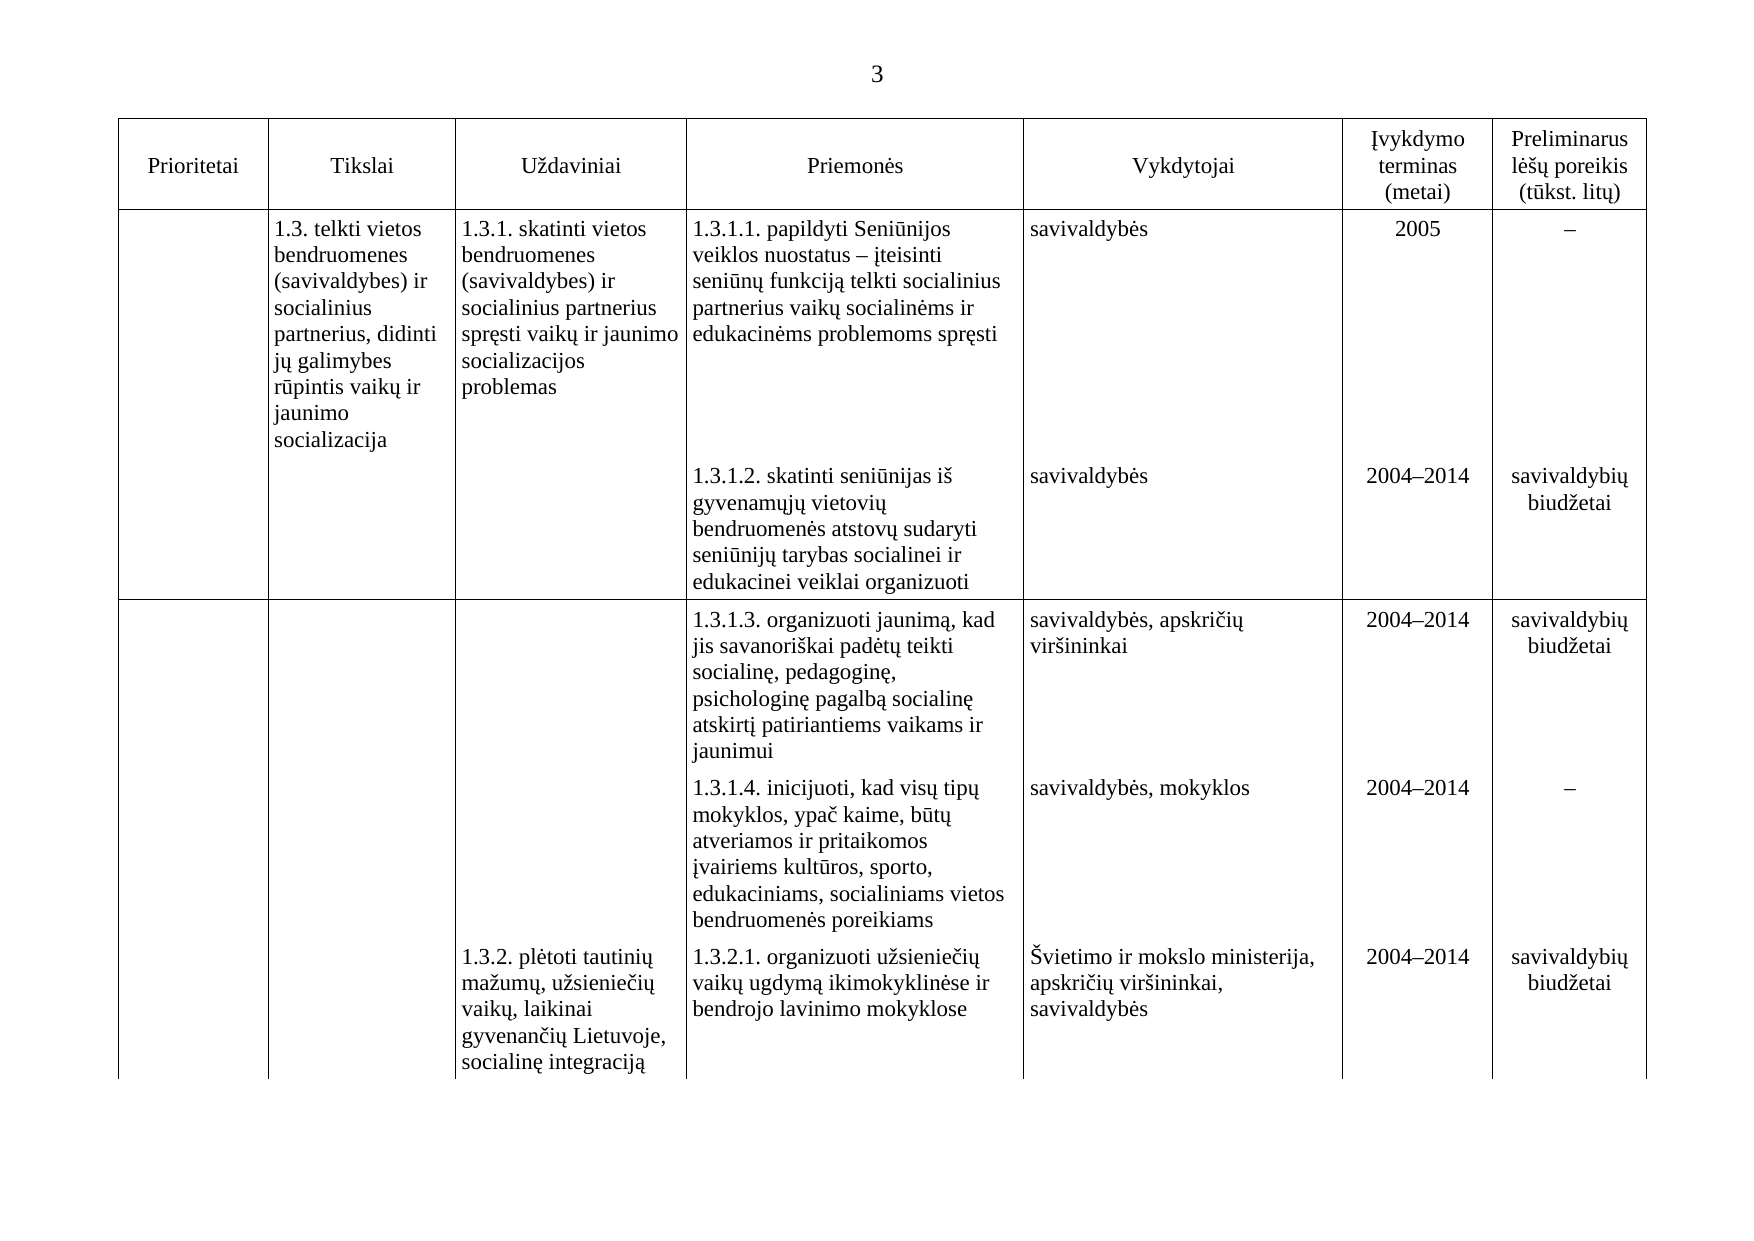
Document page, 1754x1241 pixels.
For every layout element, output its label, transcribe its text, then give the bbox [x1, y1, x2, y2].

table_cell 2004–2014 [1343, 456, 1492, 598]
table_cell 1.3.2.1. organizuoti užsieniečių vaikų ugdymą ikimokyklinėse ir bendrojo lavinimo mokyklose [687, 937, 1023, 1079]
table_cell 1.3.1.2. skatinti seniūnijas iš gyvenamųjų vietovių bendruomenės atstovų sudaryti seniūnijų tarybas socialinei ir edukacinei veiklai organizuoti [687, 456, 1023, 598]
table_cell 2004–2014 [1343, 768, 1492, 937]
table_cell 1.3. telkti vietos bendruomenes (savivaldybes) ir socialinius partnerius, didinti jų galimybes rūpintis vaikų ir jaunimo socializacija [269, 210, 455, 456]
table_cell savivaldybės [1024, 456, 1342, 598]
table_cell savivaldybės, apskričių viršininkai [1024, 600, 1342, 768]
table_cell – [1493, 210, 1646, 456]
table_cell savivaldybių biudžetai [1493, 937, 1646, 1079]
table_header Uždaviniai [456, 119, 686, 209]
table_cell 1.3.1.4. inicijuoti, kad visų tipų mokyklos, ypač kaime, būtų atveriamos ir pritaikomos įvairiems kultūros, sporto, edukaciniams, socialiniams vietos bendruomenės poreikiams [687, 768, 1023, 937]
table_cell 1.3.1.1. papildyti Seniūnijos veiklos nuostatus – įteisinti seniūnų funkciją telkti socialinius partnerius vaikų socialinėms ir edukacinėms problemoms spręsti [687, 210, 1023, 456]
table_cell [269, 937, 455, 1079]
table_header Įvykdymo terminas (metai) [1343, 119, 1492, 209]
table_cell [269, 456, 455, 598]
table_cell [119, 768, 268, 937]
table_cell [119, 210, 268, 456]
table_cell [119, 600, 268, 768]
table_cell 2005 [1343, 210, 1492, 456]
table_header Tikslai [269, 119, 455, 209]
table_cell – [1493, 768, 1646, 937]
table_header Vykdytojai [1024, 119, 1342, 209]
table_cell savivaldybių biudžetai [1493, 456, 1646, 598]
table_cell 2004–2014 [1343, 600, 1492, 768]
table_cell 2004–2014 [1343, 937, 1492, 1079]
table_cell savivaldybės, mokyklos [1024, 768, 1342, 937]
table_cell [269, 600, 455, 768]
table_cell 1.3.1. skatinti vietos bendruomenes (savivaldybes) ir socialinius partnerius spręsti vaikų ir jaunimo socializacijos problemas [456, 210, 686, 456]
table_cell savivaldybių biudžetai [1493, 600, 1646, 768]
table_cell 1.3.1.3. organizuoti jaunimą, kad jis savanoriškai padėtų teikti socialinę, pedagoginę, psichologinę pagalbą socialinę atskirtį patiriantiems vaikams ir jaunimui [687, 600, 1023, 768]
table_cell [119, 937, 268, 1079]
table_cell [456, 768, 686, 937]
table_cell savivaldybės [1024, 210, 1342, 456]
table_cell [456, 456, 686, 598]
table_header Prioritetai [119, 119, 268, 209]
table_cell [456, 600, 686, 768]
table_header Priemonės [687, 119, 1023, 209]
table_cell [119, 456, 268, 598]
table_cell [269, 768, 455, 937]
table_header Preliminarus lėšų poreikis (tūkst. litų) [1493, 119, 1646, 209]
table_cell Švietimo ir mokslo ministerija, apskričių viršininkai, savivaldybės [1024, 937, 1342, 1079]
table_cell 1.3.2. plėtoti tautinių mažumų, užsieniečių vaikų, laikinai gyvenančių Lietuvoje, socialinę integraciją [456, 937, 686, 1079]
